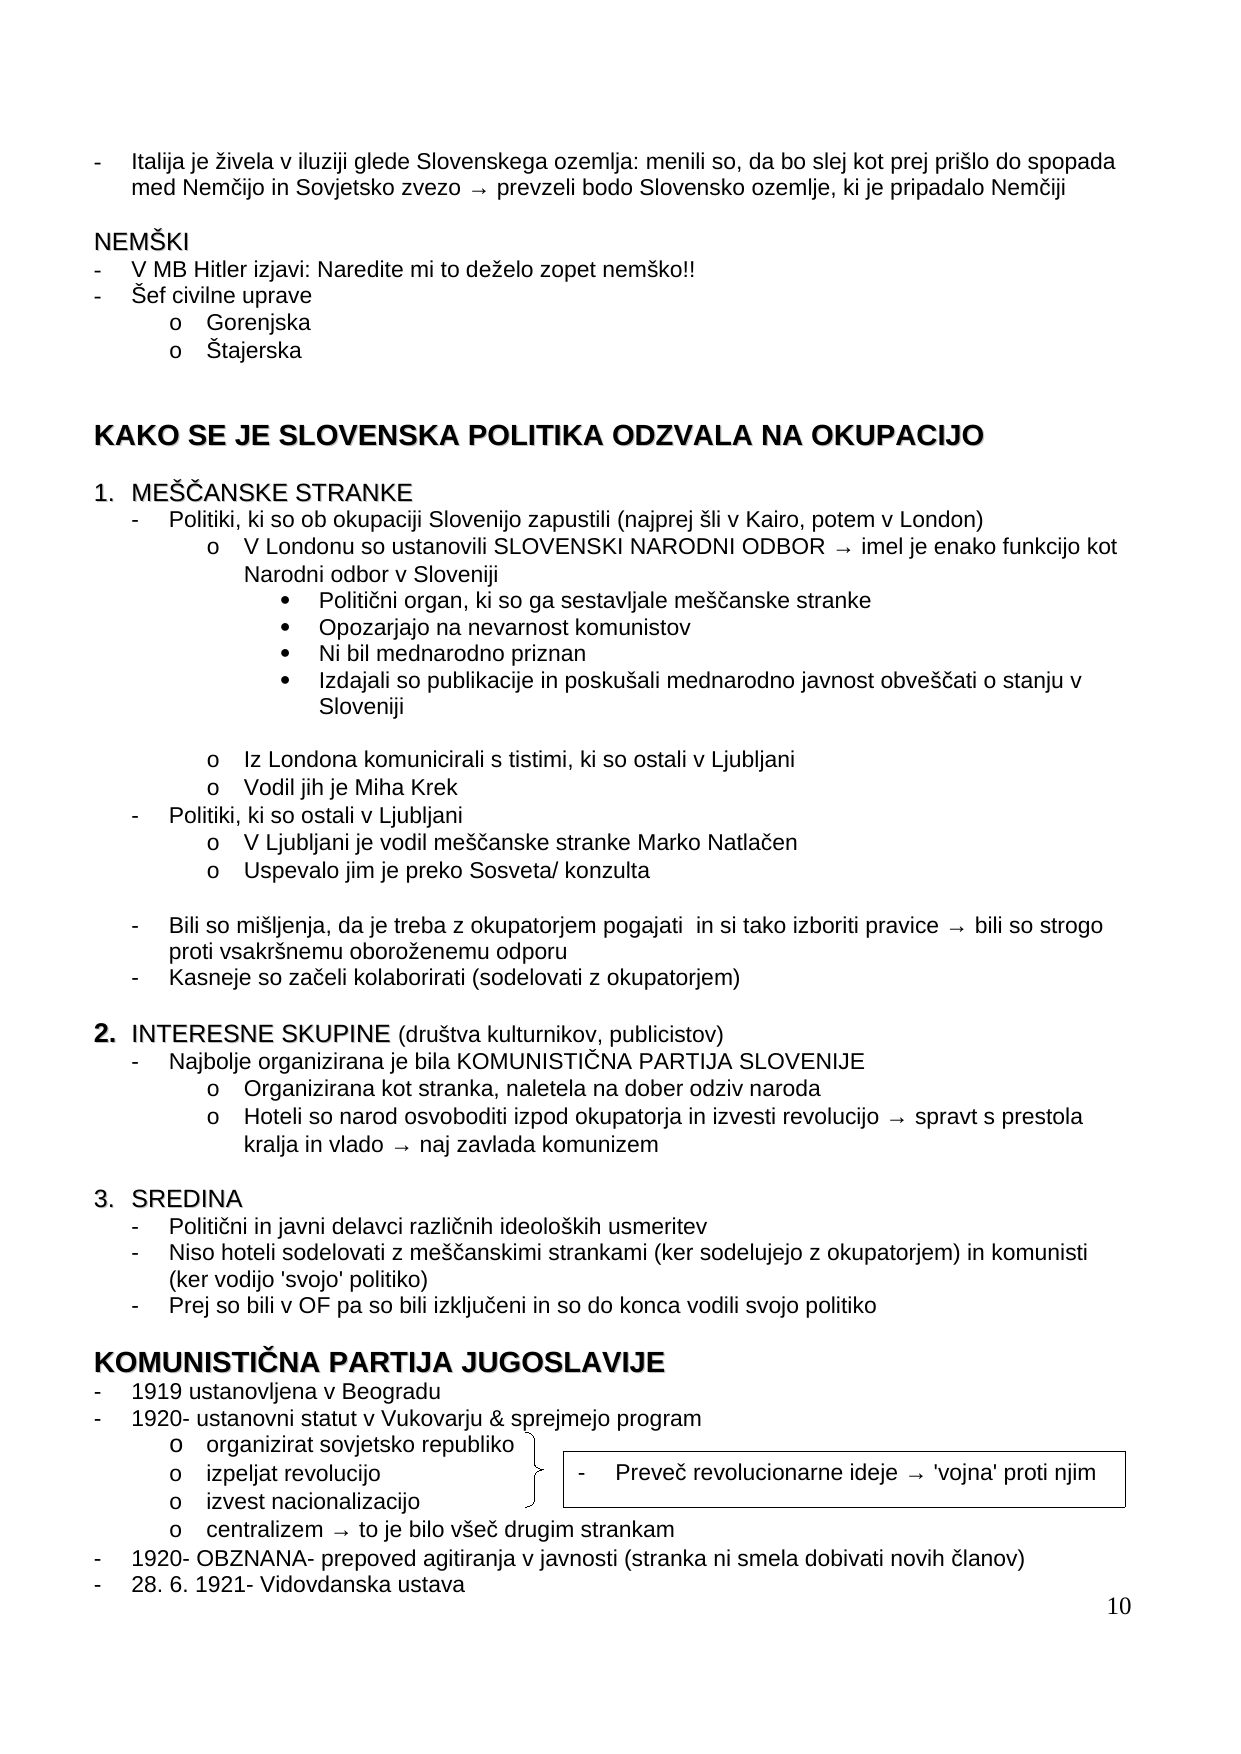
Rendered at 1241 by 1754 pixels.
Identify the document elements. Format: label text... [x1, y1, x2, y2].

list Niso hoteli sodelovati z meščanskimi strankami (ker sodelujejo z okupatorjem) in komunisti (ker vodijo 'svojo' politiko) [131, 1239, 1125, 1292]
subtitle INTERESNE SKUPINE (društva kulturnikov, publicistov) [94, 1017, 1125, 1048]
list Najbolje organizirana je bila KOMUNISTIČNA PARTIJA SLOVENIJE [131, 1048, 1125, 1075]
list Politiki, ki so ostali v Ljubljani [131, 802, 1125, 829]
list Prej so bili v OF pa so bili izključeni in so do konca vodili svojo politiko [131, 1292, 1125, 1318]
list Hoteli so narod osvoboditi izpod okupatorja in izvesti revolucijo → spravt s prestola kralja in vlado → naj zavlada komunizem [206, 1103, 1125, 1184]
list Politiki, ki so ob okupaciji Slovenijo zapustili (najprej šli v Kairo, potem v London) [131, 506, 1125, 533]
list Politični in javni delavci različnih ideoloških usmeritev [131, 1213, 1125, 1239]
list Šef civilne uprave [94, 282, 1125, 308]
list Organizirana kot stranka, naletela na dober odziv naroda [206, 1075, 1125, 1103]
list organizirat sovjetsko republiko [169, 1431, 1125, 1460]
subtitle NEMŠKI [94, 227, 1125, 256]
subtitle KAKO SE JE SLOVENSKA POLITIKA ODZVALA NA OKUPACIJO [94, 418, 1125, 451]
list 28. 6. 1921- Vidovdanska ustava [94, 1571, 1125, 1597]
list izpeljat revolucijo [169, 1460, 562, 1488]
list V Ljubljani je vodil meščanske stranke Marko Natlačen [206, 829, 1125, 857]
list Opozarjajo na nevarnost komunistov [281, 614, 1125, 640]
list V Londonu so ustanovili SLOVENSKI NARODNI ODBOR → imel je enako funkcijo kot Narodni odbor v Sloveniji [206, 533, 1125, 587]
list Preveč revolucionarne ideje → 'vojna' proti njim [578, 1458, 1110, 1485]
list Bili so mišljenja, da je treba z okupatorjem pogajati in si tako izboriti pravice → bili so strogo proti vsakršnemu oboroženemu odporu [131, 912, 1125, 964]
list Vodil jih je Miha Krek [206, 774, 1125, 802]
subtitle MEŠČANSKE STRANKE [94, 478, 1125, 506]
subtitle KOMUNISTIČNA PARTIJA JUGOSLAVIJE [94, 1344, 1125, 1378]
list 1920- ustanovni statut v Vukovarju & sprejmejo program [94, 1404, 1125, 1431]
list centralizem → to je bilo všeč drugim strankam [169, 1516, 1125, 1545]
list Kasneje so začeli kolaborirati (sodelovati z okupatorjem) [131, 964, 1125, 1017]
list Politični organ, ki so ga sestavljale meščanske stranke [281, 587, 1125, 614]
list Štajerska [169, 337, 1125, 365]
list Gorenjska [169, 308, 1125, 337]
list Uspevalo jim je preko Sosveta/ konzulta [206, 857, 1125, 885]
list Izdajali so publikacije in poskušali mednarodno javnost obveščati o stanju v Sloveniji [281, 667, 1125, 719]
list izvest nacionalizacijo [169, 1488, 1125, 1516]
list Italija je živela v iluziji glede Slovenskega ozemlja: menili so, da bo slej kot prej prišlo do spopada med Nemčijo in Sovjetsko zvezo → prevzeli bodo Slovensko ozemlje, ki je pripadalo Nemčiji [94, 148, 1125, 200]
list V MB Hitler izjavi: Naredite mi to deželo zopet nemško!! [94, 256, 1125, 282]
list Iz Londona komunicirali s tistimi, ki so ostali v Ljubljani [206, 746, 1125, 774]
list Ni bil mednarodno priznan [281, 640, 1125, 667]
subtitle SREDINA [94, 1184, 1125, 1213]
list 1920- OBZNANA- prepoved agitiranja v javnosti (stranka ni smela dobivati novih članov) [94, 1545, 1125, 1571]
list 1919 ustanovljena v Beogradu [94, 1378, 1125, 1404]
